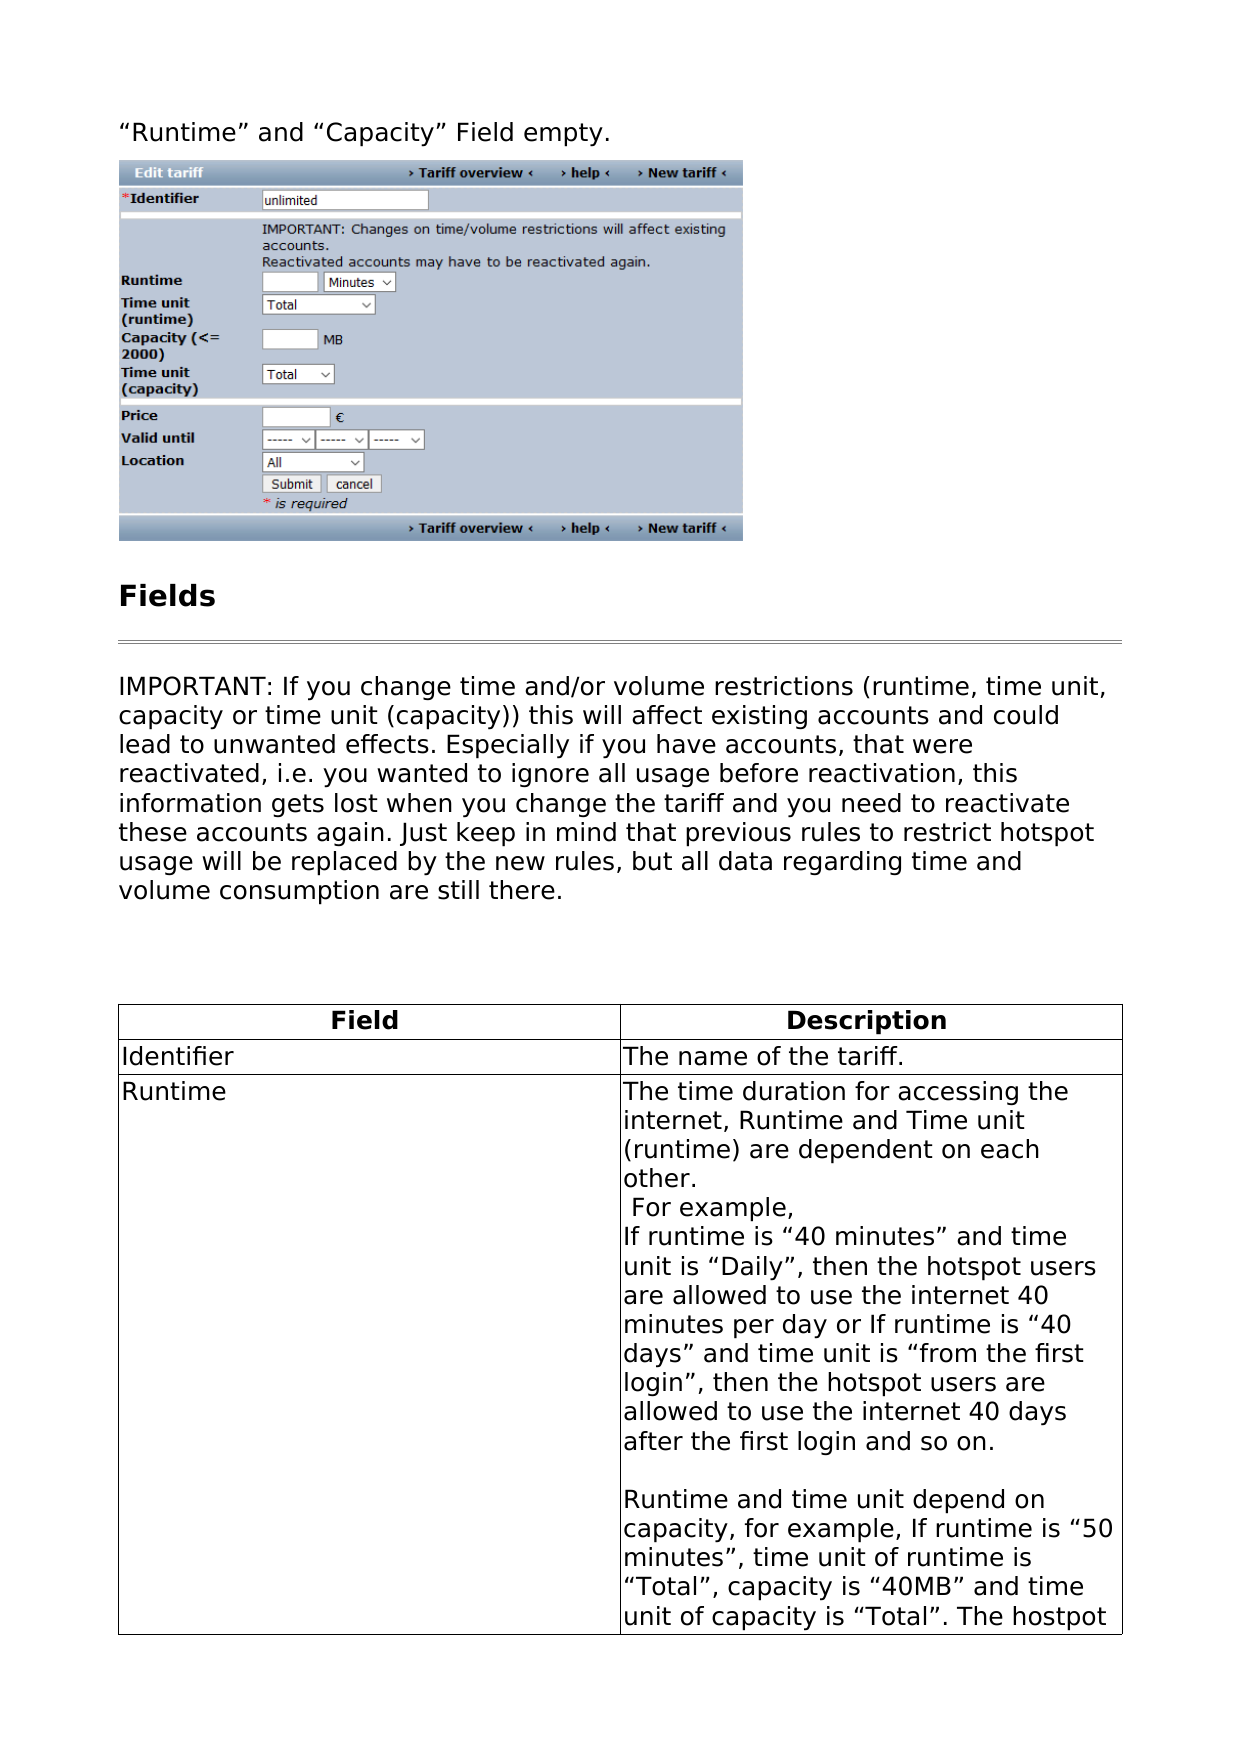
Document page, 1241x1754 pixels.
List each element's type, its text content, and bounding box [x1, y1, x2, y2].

text “Runtime” and “Capacity” Field empty. [118, 118, 1122, 147]
subtitle Fields [118, 579, 1122, 613]
table_header Description [621, 1005, 1122, 1039]
table_cell Runtime [119, 1075, 620, 1634]
table_cell The time duration for accessing the internet, Runtime and Time unit (runtime) are dependent on each other. For example, If runtime is “40 minutes” and time unit is “Daily”, then the hotspot users are allowed to use the internet 40 minutes per day or If runtime is “40 days” and time unit is “from the first login”, then the hotspot users are allowed to use the internet 40 days after the first login and so on. Runtime and time unit depend on capacity, for example, If runtime is “50 minutes”, time unit of runtime is “Total”, capacity is “40MB” and time unit of capacity is “Total”. The hostpot [621, 1075, 1122, 1634]
table_cell Identifier [119, 1040, 620, 1074]
text IMPORTANT: If you change time and/or volume restrictions (runtime, time unit, capacity or time unit (capacity)) this will affect existing accounts and could lead to unwanted effects. Especially if you have accounts, that were reactivated, i.e. you wanted to ignore all usage before reactivation, this information gets lost when you change the tariff and you need to reactivate these accounts again. Just keep in mind that previous rules to restrict hotspot usage will be replaced by the new rules, but all data regarding time and volume consumption are still there. [118, 672, 1122, 905]
picture [118, 159, 744, 542]
table_cell The name of the tariff. [621, 1040, 1122, 1074]
table_header Field [119, 1005, 620, 1039]
